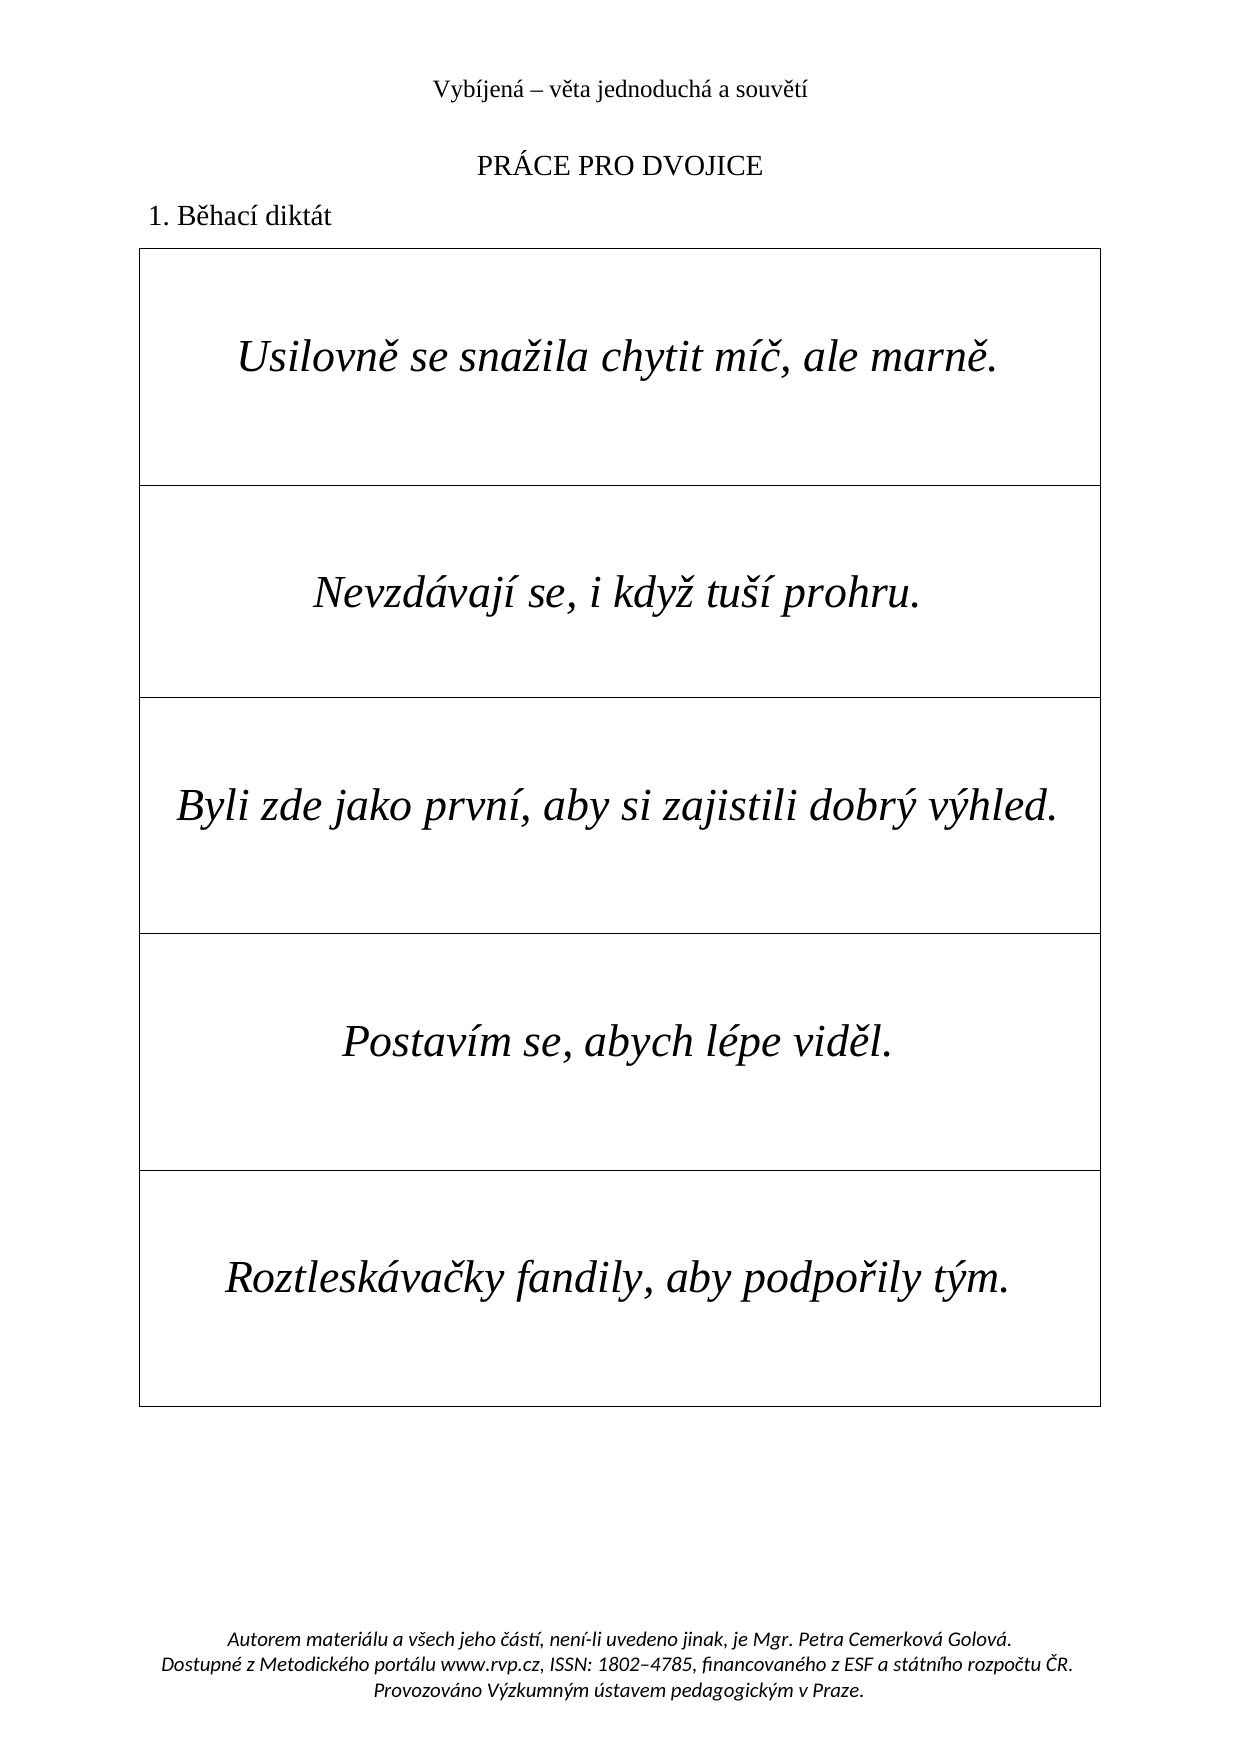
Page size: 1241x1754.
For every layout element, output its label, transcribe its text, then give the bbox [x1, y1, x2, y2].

table_cell Postavím se, abych lépe viděl. [140, 934, 1100, 1169]
table_cell Byli zde jako první, aby si zajistili dobrý výhled. [140, 698, 1100, 933]
text PRÁCE PRO DVOJICE [148, 148, 1093, 181]
table_cell Roztleskávačky fandily, aby podpořily tým. [140, 1171, 1100, 1406]
table_header Usilovně se snažila chytit míč, ale marně. [140, 249, 1100, 484]
table_cell Nevzdávají se, i když tuší prohru. [140, 486, 1100, 697]
text 1. Běhací diktát [148, 198, 1093, 231]
